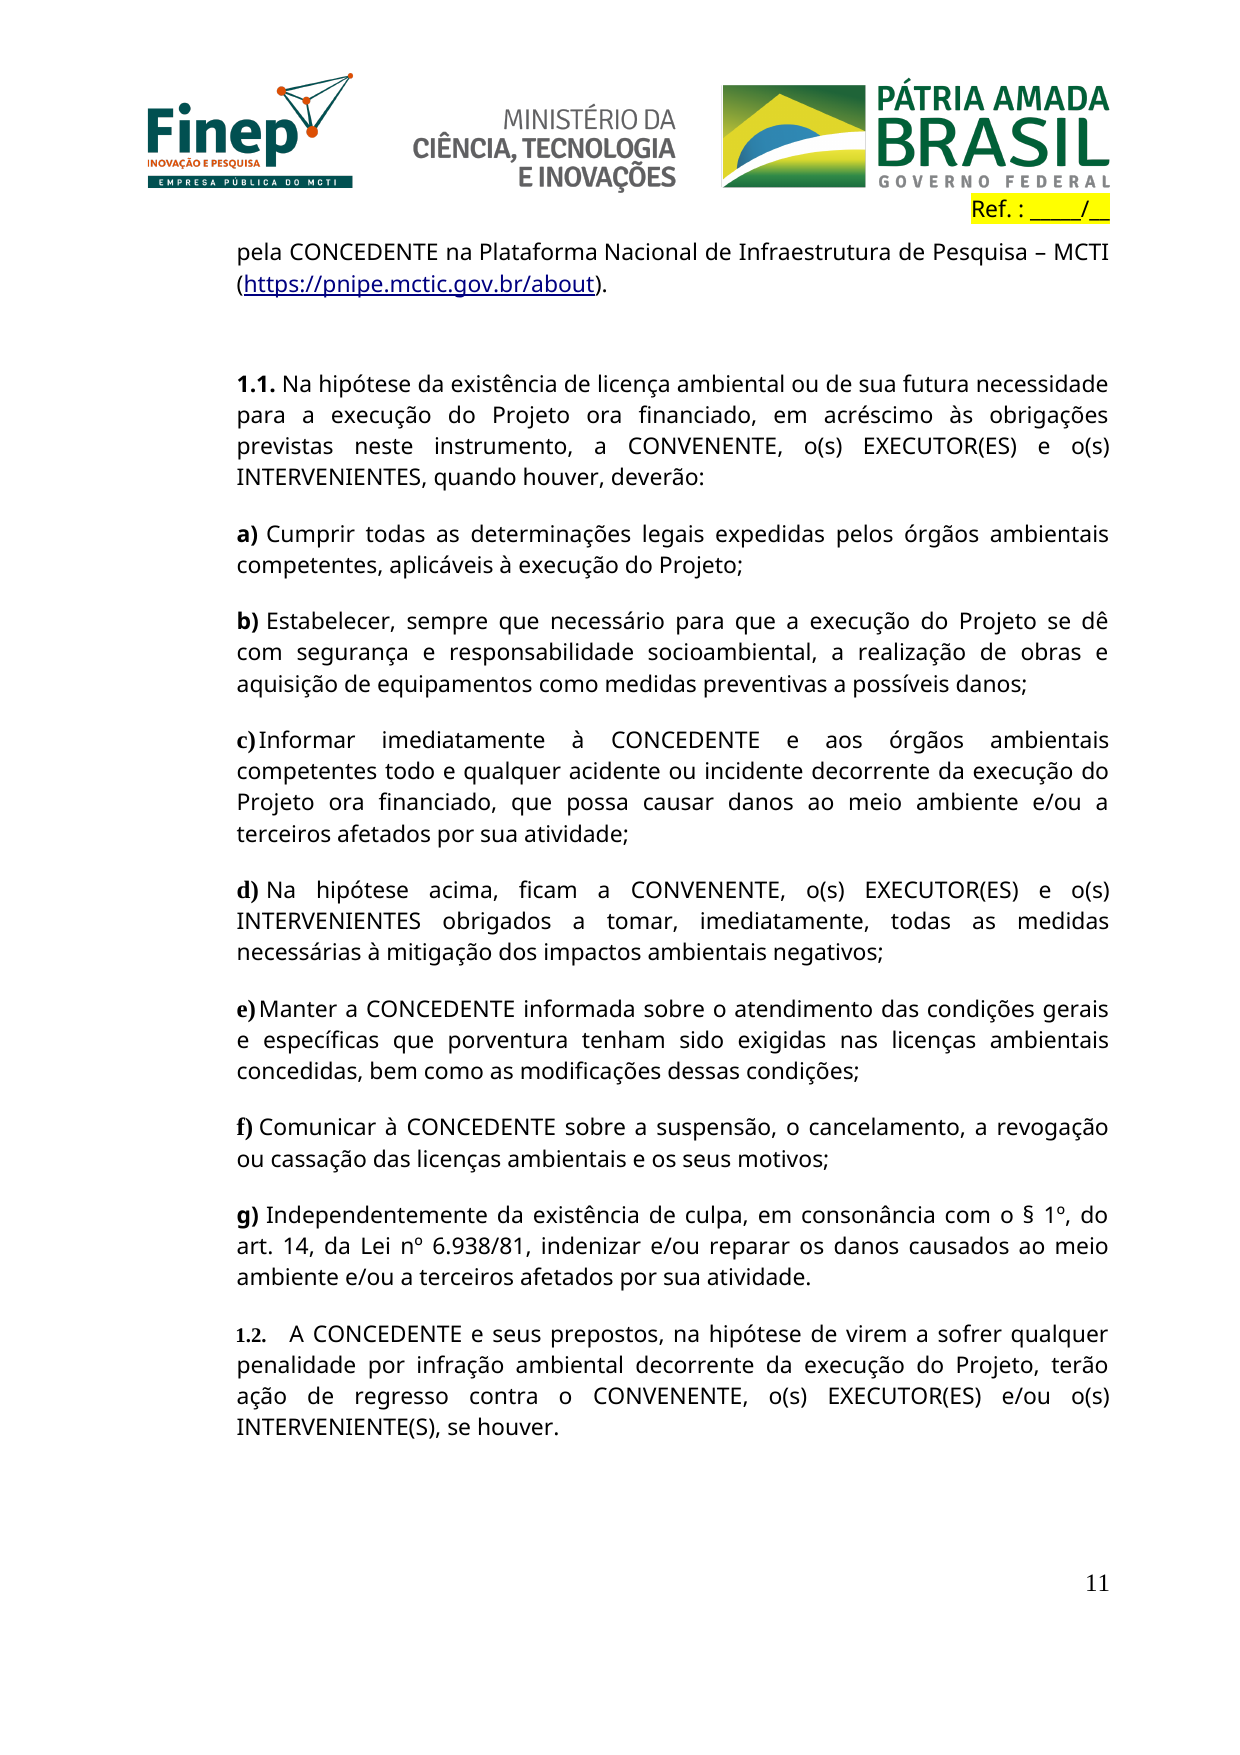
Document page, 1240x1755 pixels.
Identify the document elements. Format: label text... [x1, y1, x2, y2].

list Na hipótese acima, ficam a CONVENENTE, o(s) EXECUTOR(ES) e o(s) INTERVENIENTES obrigados a tomar, imediatamente, todas as medidas necessárias à mitigação dos impactos ambientais negativos; [236, 874, 1110, 967]
list Cumprir todas as determinações legais expedidas pelos órgãos ambientais competentes, aplicáveis à execução do Projeto; [236, 517, 1110, 580]
text 1.1. Na hipótese da existência de licença ambiental ou de sua futura necessidade para a execução do Projeto ora financiado, em acréscimo às obrigações previstas neste instrumento, a CONVENENTE, o(s) EXECUTOR(ES) e o(s) INTERVENIENTES, quando houver, deverão: [236, 367, 1110, 492]
list pela CONCEDENTE na Plataforma Nacional de Infraestrutura de Pesquisa – MCTI (https://pnipe.mctic.gov.br/about). [236, 236, 1110, 299]
list Estabelecer, sempre que necessário para que a execução do Projeto se dê com segurança e responsabilidade socioambiental, a realização de obras e aquisição de equipamentos como medidas preventivas a possíveis danos; [236, 605, 1110, 699]
list A CONCEDENTE e seus prepostos, na hipótese de virem a sofrer qualquer penalidade por infração ambiental decorrente da execução do Projeto, terão ação de regresso contra o CONVENENTE, o(s) EXECUTOR(ES) e/ou o(s) INTERVENIENTE(S), se houver. [235, 1317, 1110, 1442]
list Informar imediatamente à CONCEDENTE e aos órgãos ambientais competentes todo e qualquer acidente ou incidente decorrente da execução do Projeto ora financiado, que possa causar danos ao meio ambiente e/ou a terceiros afetados por sua atividade; [236, 724, 1110, 849]
list Manter a CONCEDENTE informada sobre o atendimento das condições gerais e específicas que porventura tenham sido exigidas nas licenças ambientais concedidas, bem como as modificações dessas condições; [236, 992, 1110, 1086]
list Comunicar à CONCEDENTE sobre a suspensão, o cancelamento, a revogação ou cassação das licenças ambientais e os seus motivos; [236, 1111, 1110, 1174]
list Independentemente da existência de culpa, em consonância com o § 1º, do art. 14, da Lei nº 6.938/81, indenizar e/ou reparar os danos causados ao meio ambiente e/ou a terceiros afetados por sua atividade. [236, 1199, 1110, 1292]
